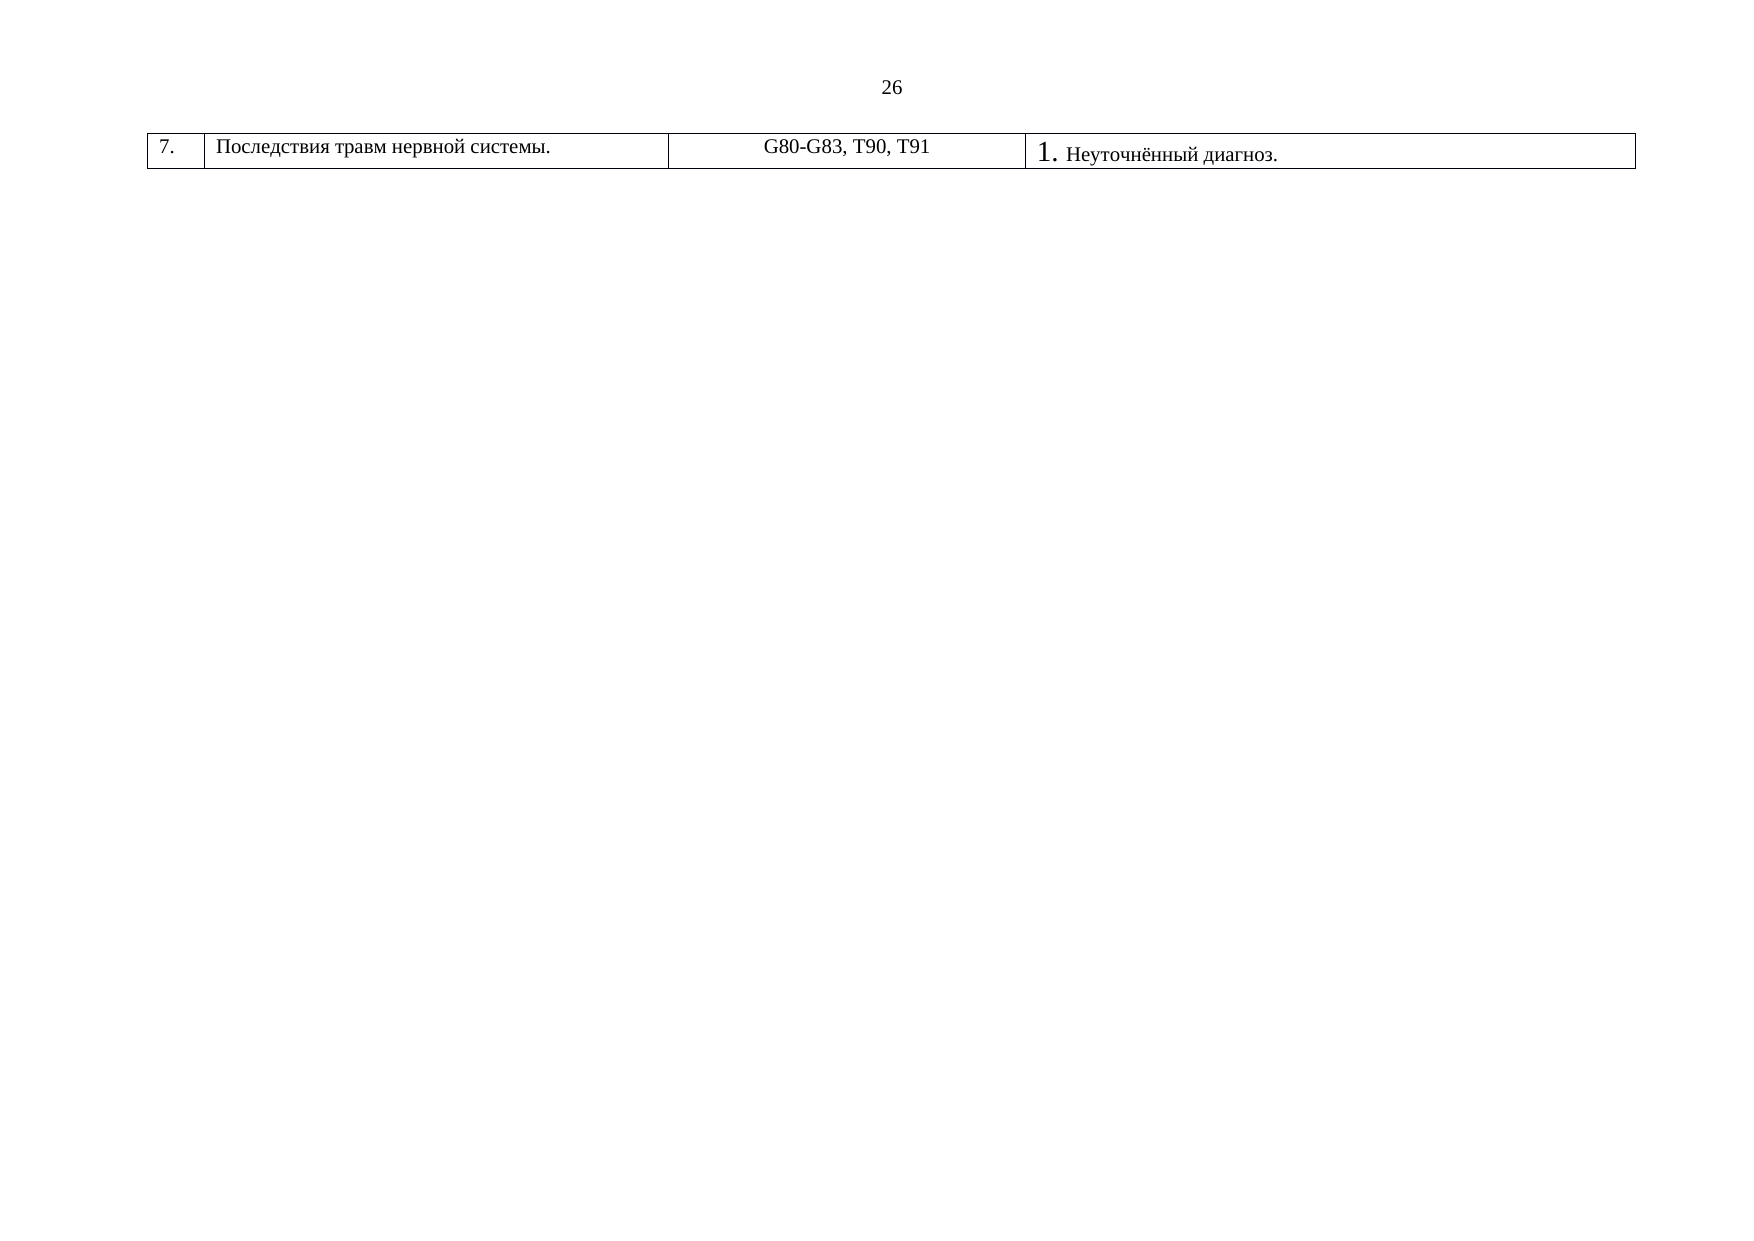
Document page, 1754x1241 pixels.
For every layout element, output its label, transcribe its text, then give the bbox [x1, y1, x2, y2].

table_cell [148, 134, 204, 167]
table_cell Последствия травм нервной системы. [205, 134, 668, 167]
table_cell Неуточнённый диагноз. [1026, 134, 1635, 167]
table_cell G80-G83, T90, T91 [669, 134, 1025, 167]
